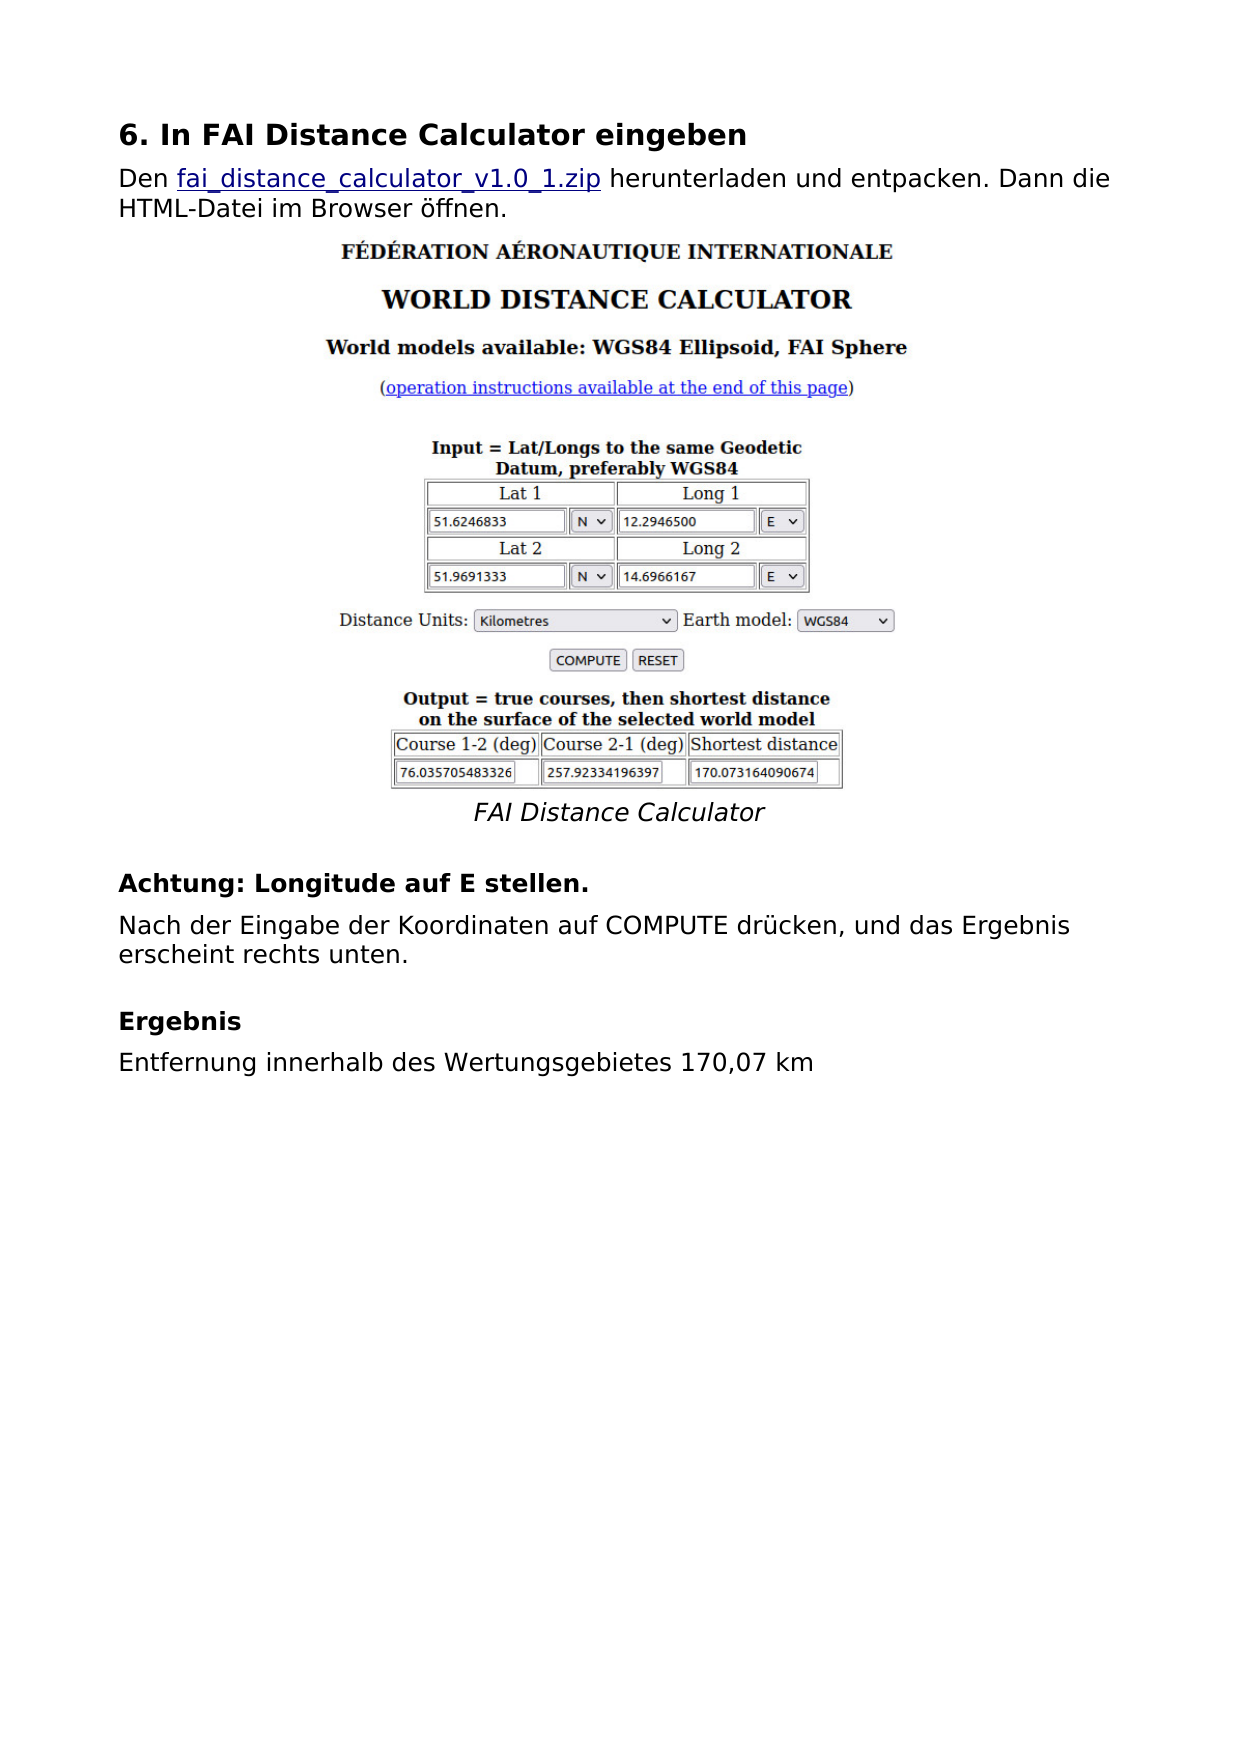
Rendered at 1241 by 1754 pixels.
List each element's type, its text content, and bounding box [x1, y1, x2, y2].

picture [307, 235, 933, 799]
text Den fai_distance_calculator_v1.0_1.zip herunterladen und entpacken. Dann die HTML-Datei im Browser öffnen. [118, 164, 1122, 223]
text FAI Distance Calculator [308, 799, 933, 827]
text Entfernung innerhalb des Wertungsgebietes 170,07 km [118, 1048, 1122, 1077]
subtitle Ergebnis [118, 1007, 1122, 1036]
text Achtung: Longitude auf E stellen. [118, 869, 1122, 898]
text Nach der Eingabe der Koordinaten auf COMPUTE drücken, und das Ergebnis erscheint rechts unten. [118, 911, 1122, 969]
subtitle 6. In FAI Distance Calculator eingeben [118, 118, 1122, 152]
